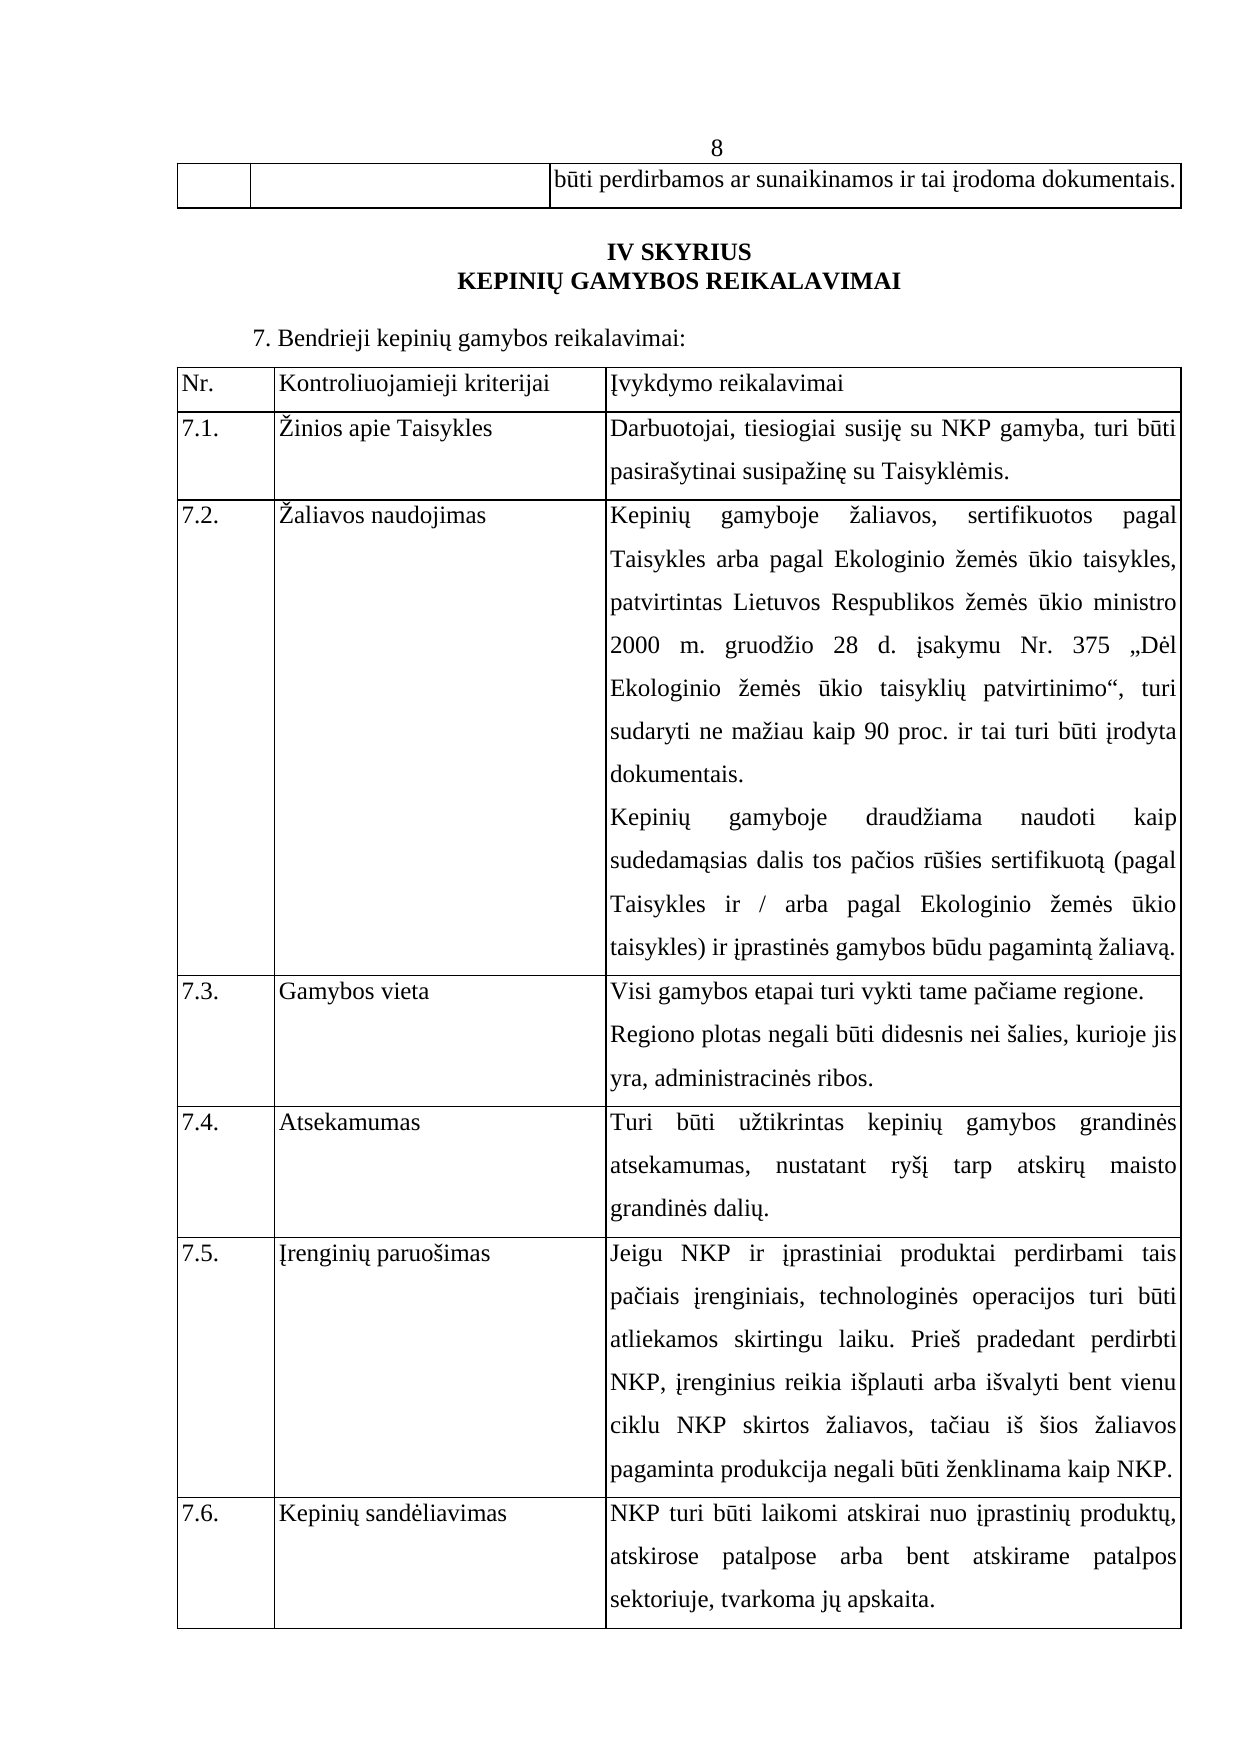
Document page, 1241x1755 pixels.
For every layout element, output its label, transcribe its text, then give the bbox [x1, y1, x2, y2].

table_cell Visi gamybos etapai turi vykti tame pačiame regione. Regiono plotas negali būti didesnis nei šalies, kurioje jis yra, administracinės ribos. [607, 976, 1180, 1106]
table_header Nr. [178, 368, 274, 411]
table_cell 7.1. [178, 413, 274, 499]
table_cell Turi būti užtikrintas kepinių gamybos grandinės atsekamumas, nustatant ryšį tarp atskirų maisto grandinės dalių. [607, 1107, 1180, 1236]
table_cell 7.3. [178, 976, 274, 1106]
table_header Kontroliuojamieji kriterijai [275, 368, 605, 411]
table_cell Žaliavos naudojimas [275, 501, 605, 975]
table_cell Jeigu NKP ir įprastiniai produktai perdirbami tais pačiais įrenginiais, technologinės operacijos turi būti atliekamos skirtingu laiku. Prieš pradedant perdirbti NKP, įrenginius reikia išplauti arba išvalyti bent vienu ciklu NKP skirtos žaliavos, tačiau iš šios žaliavos pagaminta produkcija negali būti ženklinama kaip NKP. [607, 1238, 1180, 1497]
table_cell būti perdirbamos ar sunaikinamos ir tai įrodoma dokumentais. [551, 164, 1180, 207]
text IV SKYRIUS [177, 237, 1181, 266]
table_cell Įrenginių paruošimas [275, 1238, 605, 1497]
text 7. Bendrieji kepinių gamybos reikalavimai: [177, 323, 1181, 352]
table_cell Atsekamumas [275, 1107, 605, 1236]
table_cell NKP turi būti laikomi atskirai nuo įprastinių produktų, atskirose patalpose arba bent atskirame patalpos sektoriuje, tvarkoma jų apskaita. [607, 1498, 1180, 1627]
table_cell Kepinių sandėliavimas [275, 1498, 605, 1627]
table_cell 7.2. [178, 501, 274, 975]
table_cell [251, 164, 549, 207]
table_cell Darbuotojai, tiesiogiai susiję su NKP gamyba, turi būti pasirašytinai susipažinę su Taisyklėmis. [607, 413, 1180, 499]
table_cell Kepinių gamyboje žaliavos, sertifikuotos pagal Taisykles arba pagal Ekologinio žemės ūkio taisykles, patvirtintas Lietuvos Respublikos žemės ūkio ministro 2000 m. gruodžio 28 d. įsakymu Nr. 375 „Dėl Ekologinio žemės ūkio taisyklių patvirtinimo“, turi sudaryti ne mažiau kaip 90 proc. ir tai turi būti įrodyta dokumentais. Kepinių gamyboje draudžiama naudoti kaip sudedamąsias dalis tos pačios rūšies sertifikuotą (pagal Taisykles ir / arba pagal Ekologinio žemės ūkio taisykles) ir įprastinės gamybos būdu pagamintą žaliavą. [607, 501, 1180, 975]
text KEPINIŲ GAMYBOS REIKALAVIMAI [177, 266, 1181, 295]
table_header Įvykdymo reikalavimai [607, 368, 1180, 411]
table_cell Žinios apie Taisykles [275, 413, 605, 499]
table_cell 7.6. [178, 1498, 274, 1627]
table_cell Gamybos vieta [275, 976, 605, 1106]
table_cell [178, 164, 250, 207]
table_cell 7.5. [178, 1238, 274, 1497]
table_cell 7.4. [178, 1107, 274, 1236]
